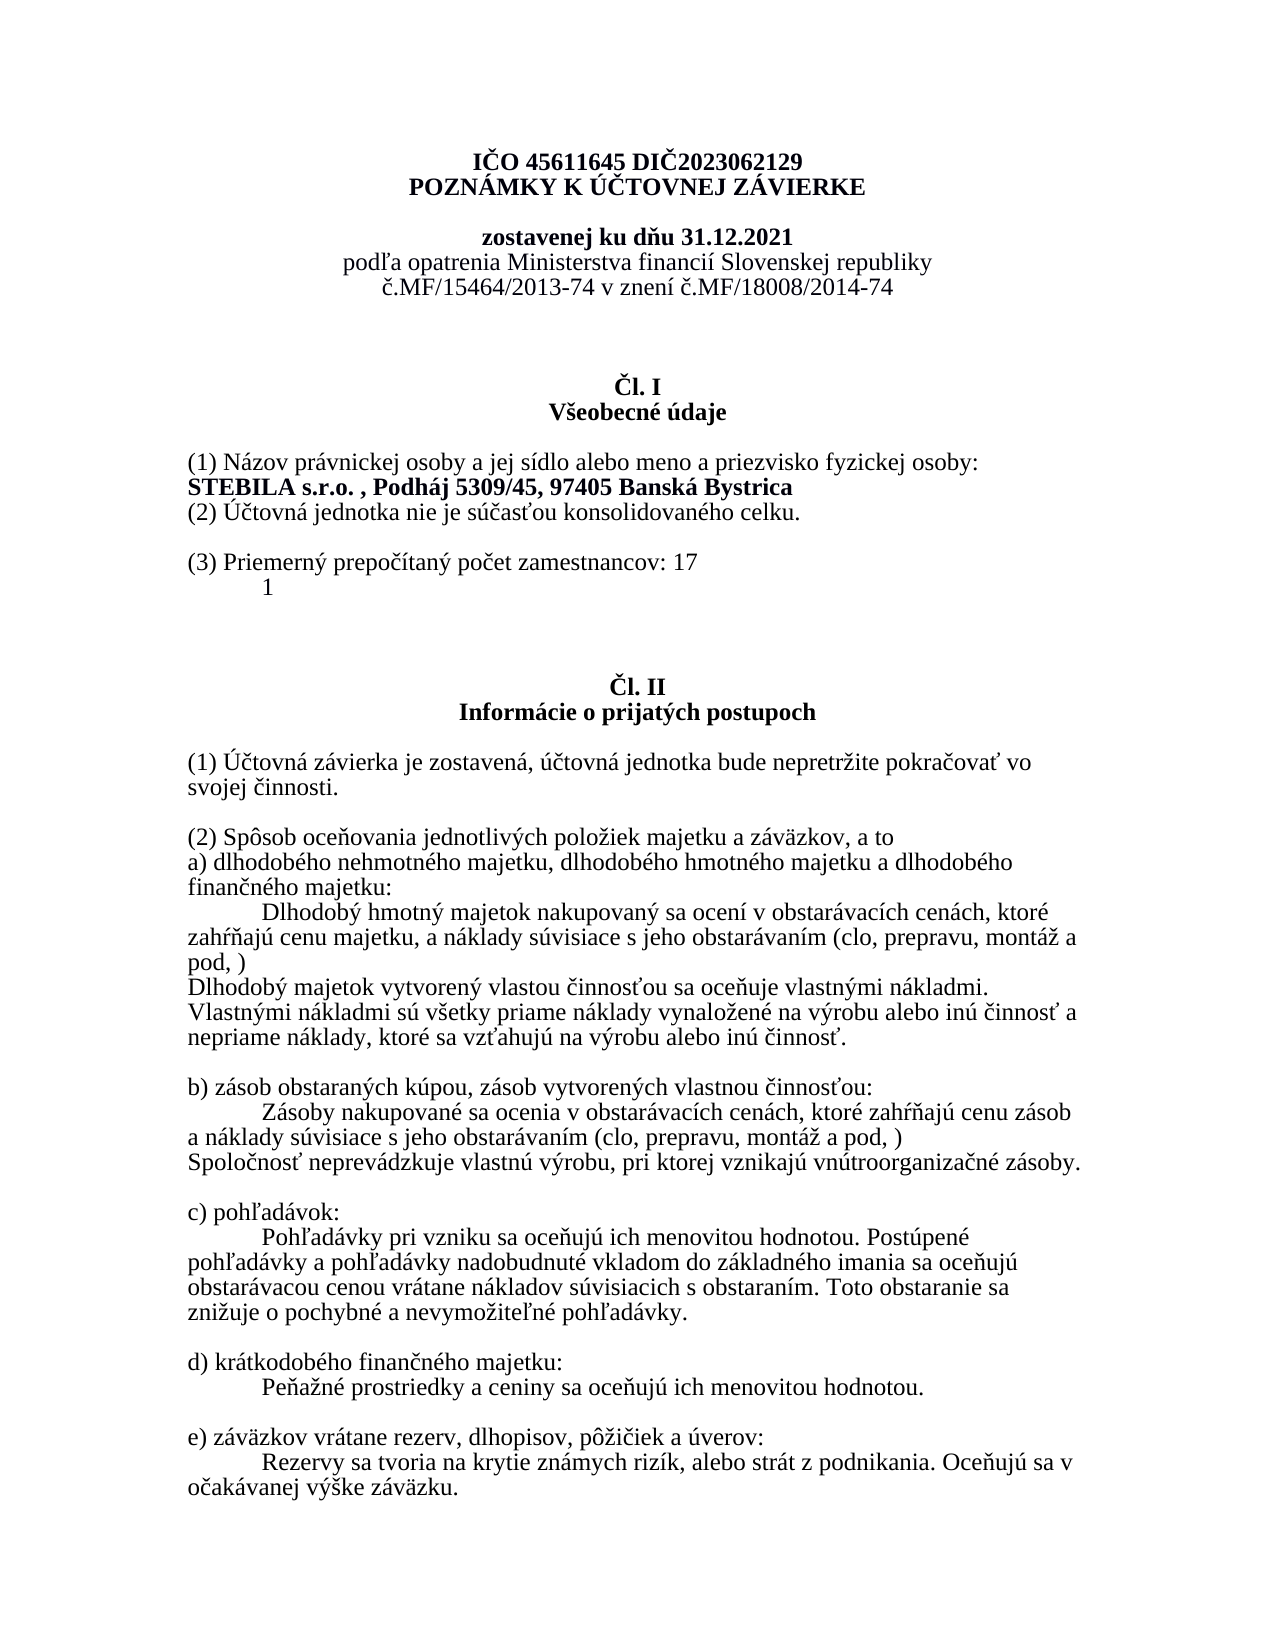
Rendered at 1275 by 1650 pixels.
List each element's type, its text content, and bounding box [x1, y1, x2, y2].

text Pohľadávky pri vzniku sa oceňujú ich menovitou hodnotou. Postúpené pohľadávky a pohľadávky nadobudnuté vkladom do základného imania sa oceňujú obstarávacou cenou vrátane nákladov súvisiacich s obstaraním. Toto obstaranie sa znižuje o pochybné a nevymožiteľné pohľadávky. [187, 1225, 1087, 1325]
text (2) Účtovná jednotka nie je súčasťou konsolidovaného celku. [187, 500, 1087, 525]
text a) dlhodobého nehmotného majetku, dlhodobého hmotného majetku a dlhodobého finančného majetku: [187, 850, 1087, 900]
text Všeobecné údaje [187, 400, 1087, 425]
text c) pohľadávok: [187, 1200, 1087, 1225]
text Zásoby nakupované sa ocenia v obstarávacích cenách, ktoré zahŕňajú cenu zásob a náklady súvisiace s jeho obstarávaním (clo, prepravu, montáž a pod, ) [187, 1100, 1087, 1150]
text Informácie o prijatých postupoch [187, 700, 1087, 725]
text č.MF/15464/2013-74 v znení č.MF/18008/2014-74 [187, 275, 1087, 300]
text Čl. I [187, 375, 1087, 400]
text POZNÁMKY K ÚČTOVNEJ ZÁVIERKE [187, 175, 1087, 200]
text (3) Priemerný prepočítaný počet zamestnancov: 17 [187, 550, 1087, 575]
text 1 [187, 575, 1087, 600]
text (1) Účtovná závierka je zostavená, účtovná jednotka bude nepretržite pokračovať vo svojej činnosti. [187, 750, 1087, 800]
text b) zásob obstaraných kúpou, zásob vytvorených vlastnou činnosťou: [187, 1075, 1087, 1100]
text e) záväzkov vrátane rezerv, dlhopisov, pôžičiek a úverov: [187, 1425, 1087, 1450]
text podľa opatrenia Ministerstva financií Slovenskej republiky [187, 250, 1087, 275]
text d) krátkodobého finančného majetku: [187, 1350, 1087, 1375]
text Peňažné prostriedky a ceniny sa oceňujú ich menovitou hodnotou. [187, 1375, 1087, 1400]
text zostavenej ku dňu 31.12.2021 [187, 225, 1087, 250]
text Dlhodobý majetok vytvorený vlastou činnosťou sa oceňuje vlastnými nákladmi. Vlastnými nákladmi sú všetky priame náklady vynaložené na výrobu alebo inú činnosť a nepriame náklady, ktoré sa vzťahujú na výrobu alebo inú činnosť. [187, 975, 1087, 1050]
text STEBILA s.r.o. , Podháj 5309/45, 97405 Banská Bystrica [187, 475, 1087, 500]
text Čl. II [187, 675, 1087, 700]
text (1) Názov právnickej osoby a jej sídlo alebo meno a priezvisko fyzickej osoby: [187, 450, 1087, 475]
text IČO 45611645 DIČ2023062129 [187, 150, 1087, 175]
text Rezervy sa tvoria na krytie známych rizík, alebo strát z podnikania. Oceňujú sa v očakávanej výške záväzku. [187, 1450, 1087, 1500]
text (2) Spôsob oceňovania jednotlivých položiek majetku a záväzkov, a to [187, 825, 1087, 850]
text Dlhodobý hmotný majetok nakupovaný sa ocení v obstarávacích cenách, ktoré zahŕňajú cenu majetku, a náklady súvisiace s jeho obstarávaním (clo, prepravu, montáž a pod, ) [187, 900, 1087, 975]
text Spoločnosť neprevádzkuje vlastnú výrobu, pri ktorej vznikajú vnútroorganizačné zásoby. [187, 1150, 1087, 1175]
